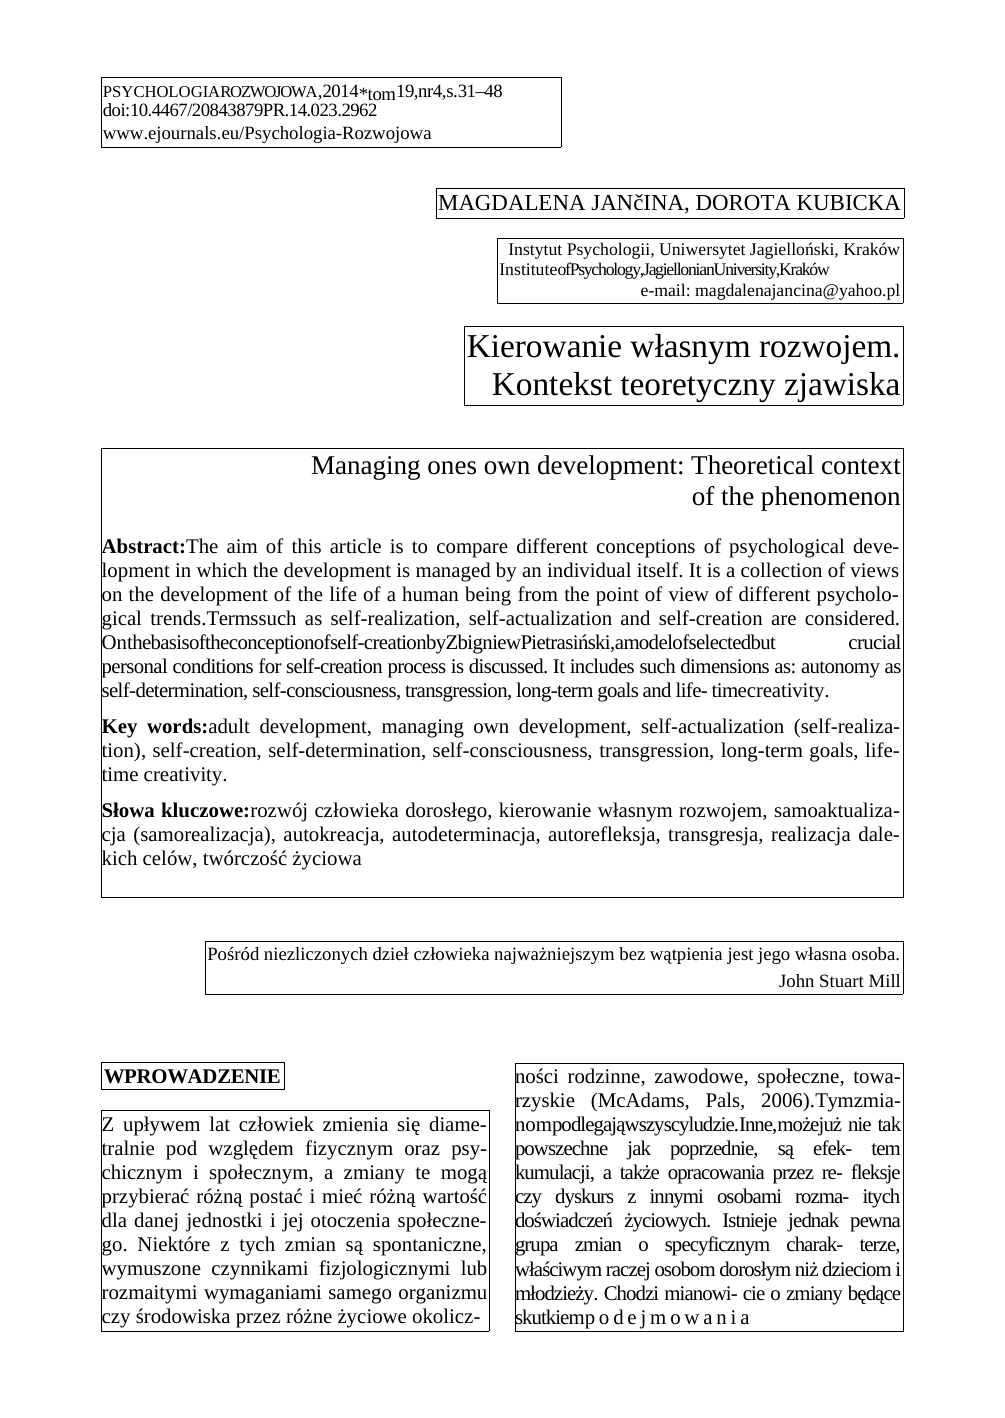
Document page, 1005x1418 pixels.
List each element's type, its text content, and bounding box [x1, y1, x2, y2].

text Managing ones own development: Theoretical context [311, 449, 903, 480]
text of the phenomenon [692, 480, 903, 511]
text e-mail: magdalenajancina@yahoo.pl [640, 280, 903, 300]
text Abstract:The aim of this article is to compare different conceptions of psychological deve- lopment in which the development is managed by an individual itself. It is a collection of views on the development of the life of a human being from the point of view of different psycholo- gical trends.Termssuch as self-realization, self-actualization and self-creation are considered. Onthebasisoftheconceptionofself-creationbyZbigniewPietrasiński,amodelofselectedbut crucial personal conditions for self-creation process is discussed. It includes such dimensions as: autonomy as self-determination, self-consciousness, transgression, long-term goals and life- timecreativity. [102, 534, 901, 702]
text John Stuart Mill [206, 970, 901, 992]
text PSYCHOLOGIAROZWOJOWA,2014*tom19,nr4,s.31–48 doi:10.4467/20843879PR.14.023.2962 [103, 80, 561, 120]
text Kontekst teoretyczny zjawiska [492, 365, 903, 403]
text Słowa kluczowe:rozwój człowieka dorosłego, kierowanie własnym rozwojem, samoaktualiza- cja (samorealizacja), autokreacja, autodeterminacja, autorefleksja, transgresja, realizacja dale- kich celów, twórczość życiowa [102, 798, 901, 870]
text Kierowanie własnym rozwojem. [467, 327, 903, 365]
text ności rodzinne, zawodowe, społeczne, towa- rzyskie (McAdams, Pals, 2006).Tymzmia- nompodlegająwszyscyludzie.Inne,możejuż nie tak powszechne jak poprzednie, są efek- tem kumulacji, a także opracowania przez re- fleksje czy dyskurs z innymi osobami rozma- itych doświadczeń życiowych. Istnieje jednak pewna grupa zmian o specyficznym charak- terze, właściwym raczej osobom dorosłym niż dzieciom i młodzieży. Chodzi mianowi- cie o zmiany będące skutkiempodejmowania [516, 1064, 901, 1329]
text Pośród niezliczonych dzieł człowieka najważniejszym bez wątpienia jest jego własna osoba. [206, 943, 901, 964]
text Key words:adult development, managing own development, self-actualization (self-realiza- tion), self-creation, self-determination, self-consciousness, transgression, long-term goals, life- time creativity. [102, 714, 901, 786]
text Z upływem lat człowiek zmienia się diame- tralnie pod względem fizycznym oraz psy- chicznym i społecznym, a zmiany te mogą przybierać różną postać i mieć różną wartość dla danej jednostki i jej otoczenia społeczne- go. Niektóre z tych zmian są spontaniczne, wymuszone czynnikami fizjologicznymi lub rozmaitymi wymaganiami samego organizmu czy środowiska przez różne życiowe okolicz- [102, 1111, 487, 1328]
text WPROWADZENIE [103, 1063, 283, 1088]
text www.ejournals.eu/Psychologia-Rozwojowa [103, 122, 561, 143]
text Instytut Psychologii, Uniwersytet Jagielloński, Kraków InstituteofPsychology,JagiellonianUniversity,Kraków [499, 239, 902, 279]
text MAGDALENA JANčINA, DOROTA KUBICKA [438, 189, 904, 216]
